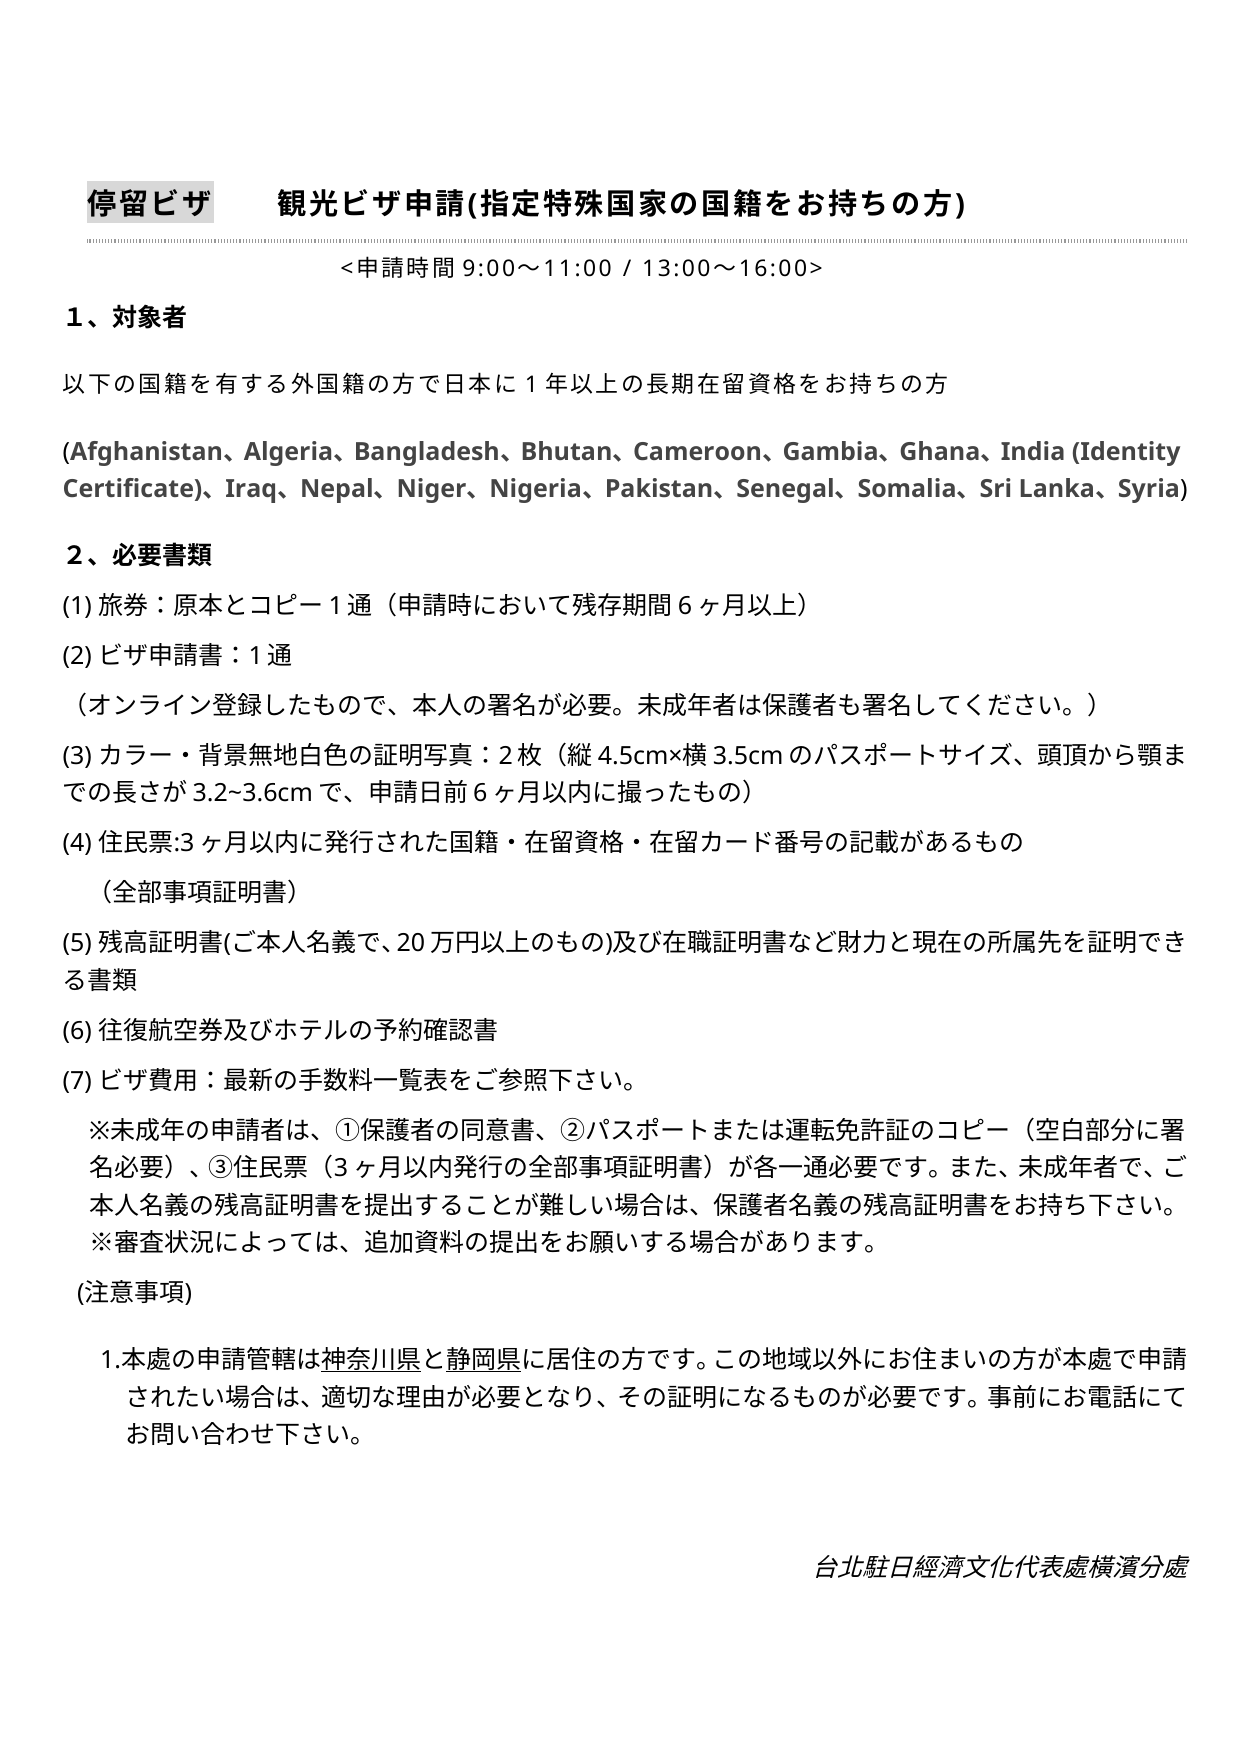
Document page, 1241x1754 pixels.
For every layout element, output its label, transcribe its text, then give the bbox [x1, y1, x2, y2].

text (2) ビザ申請書：1通 [62, 635, 1187, 672]
text （全部事項証明書） [62, 872, 1187, 910]
text 以下の国籍を有する外国籍の方で日本に1年以上の長期在留資格をお持ちの方 [62, 364, 1187, 401]
text (注意事項) [77, 1272, 1187, 1310]
text <申請時間9:00～11:00 / 13:00～16:00> [145, 247, 1187, 285]
subtitle 停留ビザ 観光ビザ申請(指定特殊国家の国籍をお持ちの方) [87, 164, 1187, 243]
text (3) カラー・背景無地白色の証明写真：2枚（縦4.5cm×横3.5cmのパスポートサイズ、頭頂から顎までの長さが3.2~3.6cmで、申請日前6ヶ月以内に撮ったもの） [62, 735, 1187, 810]
text ２、必要書類 [62, 535, 1187, 572]
text （オンライン登録したもので、本人の署名が必要。未成年者は保護者も署名してください。） [62, 685, 1187, 722]
text (Afghanistan、Algeria、Bangladesh、Bhutan、Cameroon、Gambia、Ghana、India (Identity Certificate)、Iraq、Nepal、Niger、Nigeria、Pakistan、Senegal、Somalia、Sri Lanka、Syria) [62, 431, 1187, 506]
text 1.本處の申請管轄は神奈川県と静岡県に居住の方です。この地域以外にお住まいの方が本處で申請されたい場合は、適切な理由が必要となり、その証明になるものが必要です。事前にお電話にてお問い合わせ下さい。 [100, 1339, 1187, 1451]
text (1) 旅券：原本とコピー1通（申請時において残存期間6ヶ月以上） [62, 585, 1187, 622]
text (5) 残高証明書(ご本人名義で、20万円以上のもの)及び在職証明書など財力と現在の所属先を証明できる書類 [62, 922, 1187, 997]
text (7) ビザ費用：最新の手数料一覧表をご参照下さい。 [62, 1060, 1187, 1097]
text ※未成年の申請者は、①保護者の同意書、②パスポートまたは運転免許証のコピー（空白部分に署名必要）、③住民票（3ヶ月以内発行の全部事項証明書）が各一通必要です。また、未成年者で、ご本人名義の残高証明書を提出することが難しい場合は、保護者名義の残高証明書をお持ち下さい。※審査状況によっては、追加資料の提出をお願いする場合があります。 [89, 1110, 1187, 1260]
text １、対象者 [62, 297, 1187, 335]
text (4) 住民票:3ヶ月以内に発行された国籍・在留資格・在留カード番号の記載があるもの [62, 822, 1187, 860]
text (6) 往復航空券及びホテルの予約確認書 [62, 1010, 1187, 1047]
text 台北駐日經濟文化代表處橫濱分處 [62, 1547, 1187, 1585]
